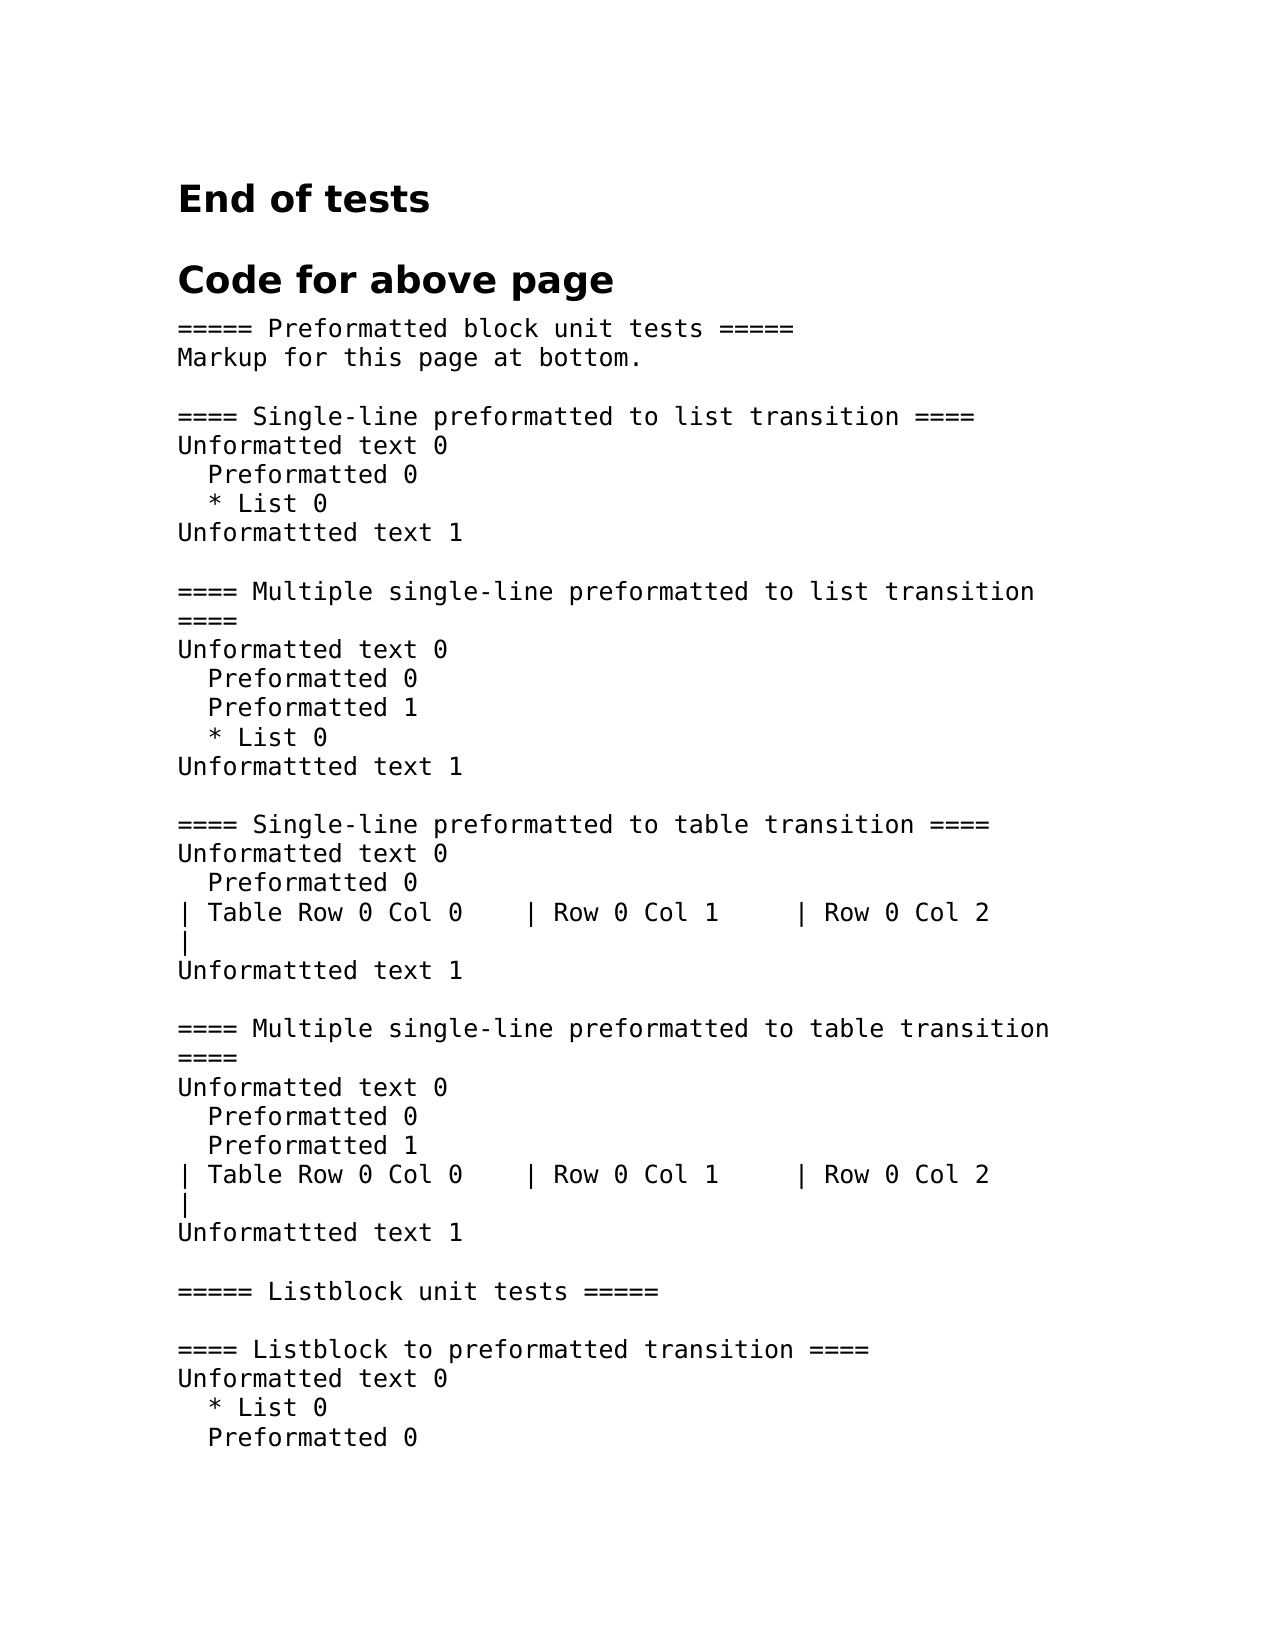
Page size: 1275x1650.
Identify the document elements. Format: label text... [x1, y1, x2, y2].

subtitle Code for above page [177, 258, 1098, 302]
subtitle End of tests [177, 177, 1098, 221]
text ===== Preformatted block unit tests ===== Markup for this page at bottom. ==== Single-line preformatted to list transition ==== Unformatted text 0 Preformatted 0 * List 0 Unformattted text 1 ==== Multiple single-line preformatted to list transition ==== Unformatted text 0 Preformatted 0 Preformatted 1 * List 0 Unformattted text 1 ==== Single-line preformatted to table transition ==== Unformatted text 0 Preformatted 0 | Table Row 0 Col 0 | Row 0 Col 1 | Row 0 Col 2 | Unformattted text 1 ==== Multiple single-line preformatted to table transition ==== Unformatted text 0 Preformatted 0 Preformatted 1 | Table Row 0 Col 0 | Row 0 Col 1 | Row 0 Col 2 | Unformattted text 1 ===== Listblock unit tests ===== ==== Listblock to preformatted transition ==== Unformatted text 0 * List 0 Preformatted 0 [177, 314, 1098, 1452]
